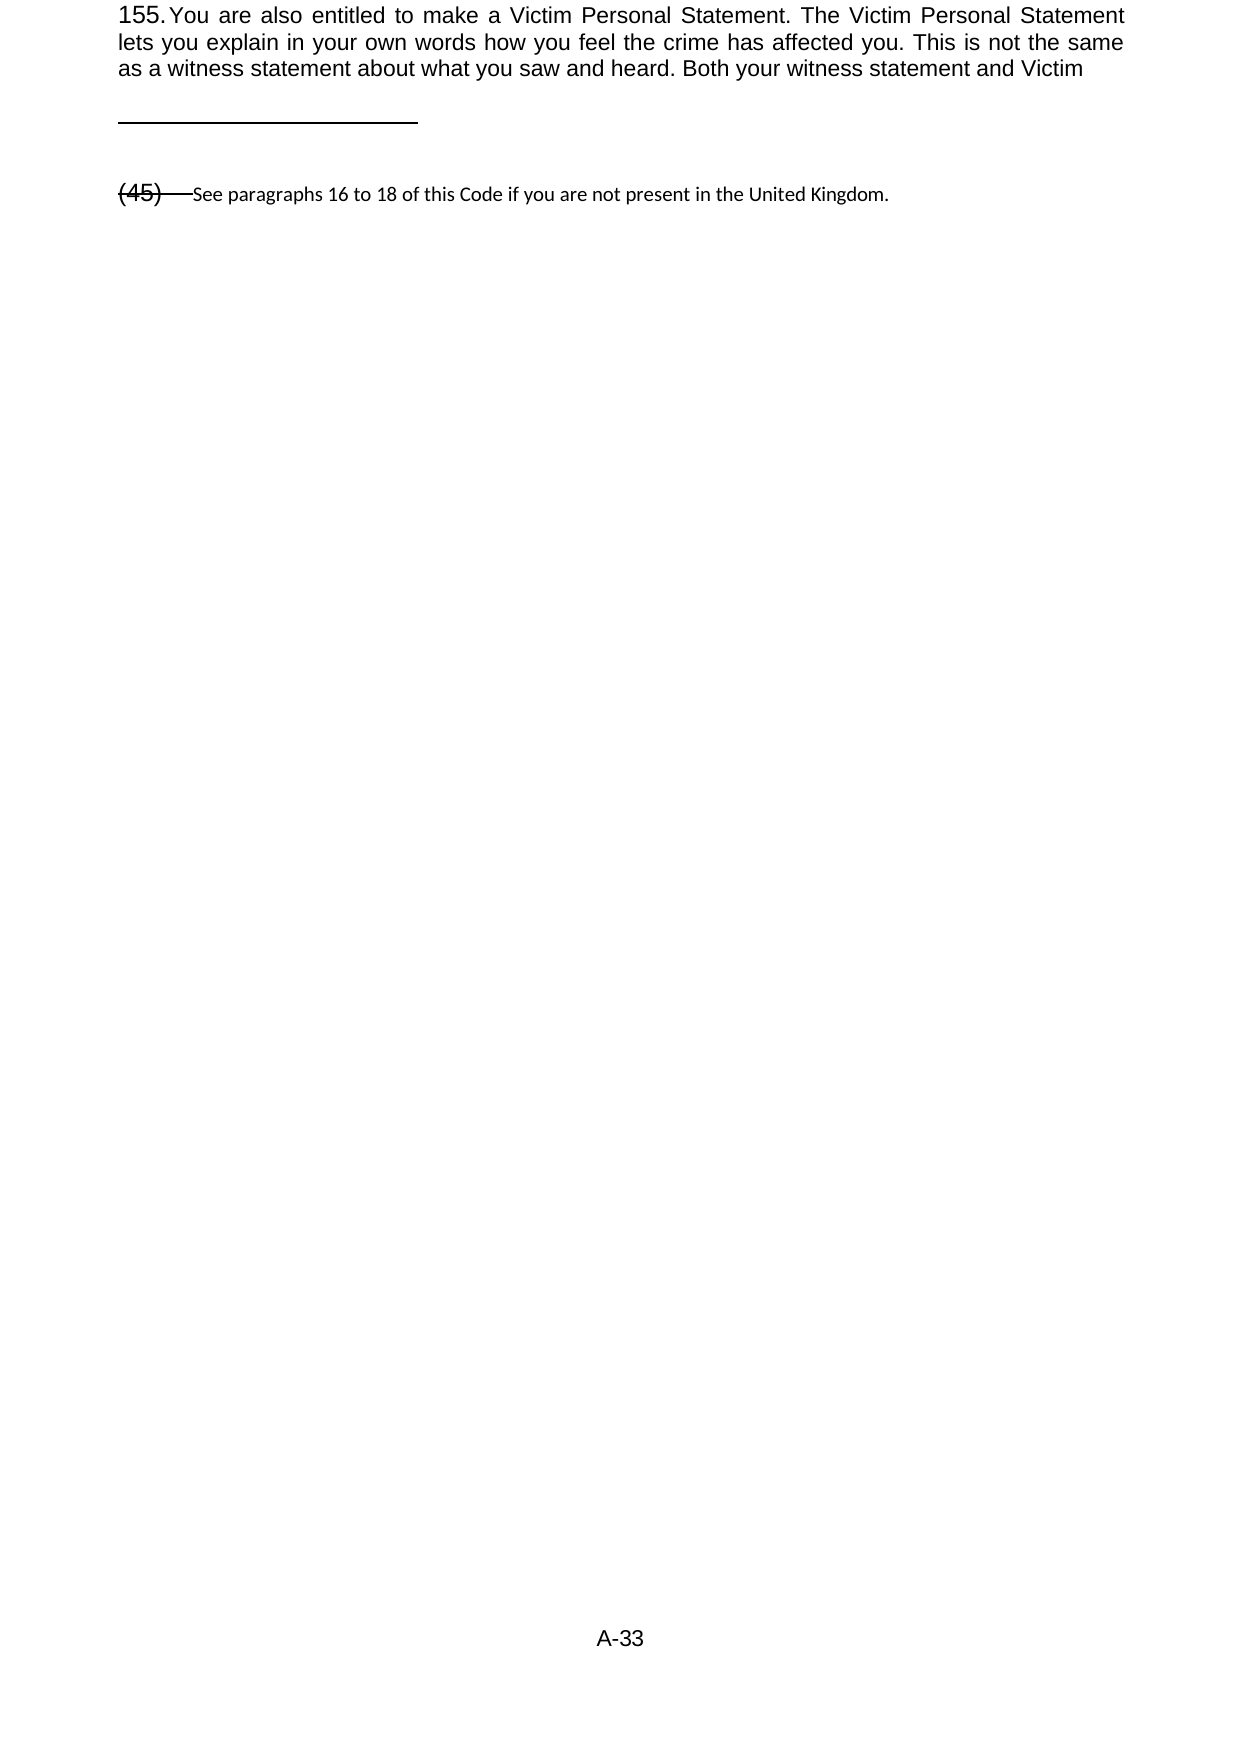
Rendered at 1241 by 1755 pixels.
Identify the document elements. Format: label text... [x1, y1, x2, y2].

list You are also entitled to make a Victim Personal Statement. The Victim Personal Statement lets you explain in your own words how you feel the crime has affected you. This is not the same as a witness statement about what you saw and heard. Both your witness statement and Victim [118, 0, 1125, 81]
list See paragraphs 16 to 18 of this Code if you are not present in the United Kingdom. [118, 178, 1143, 206]
